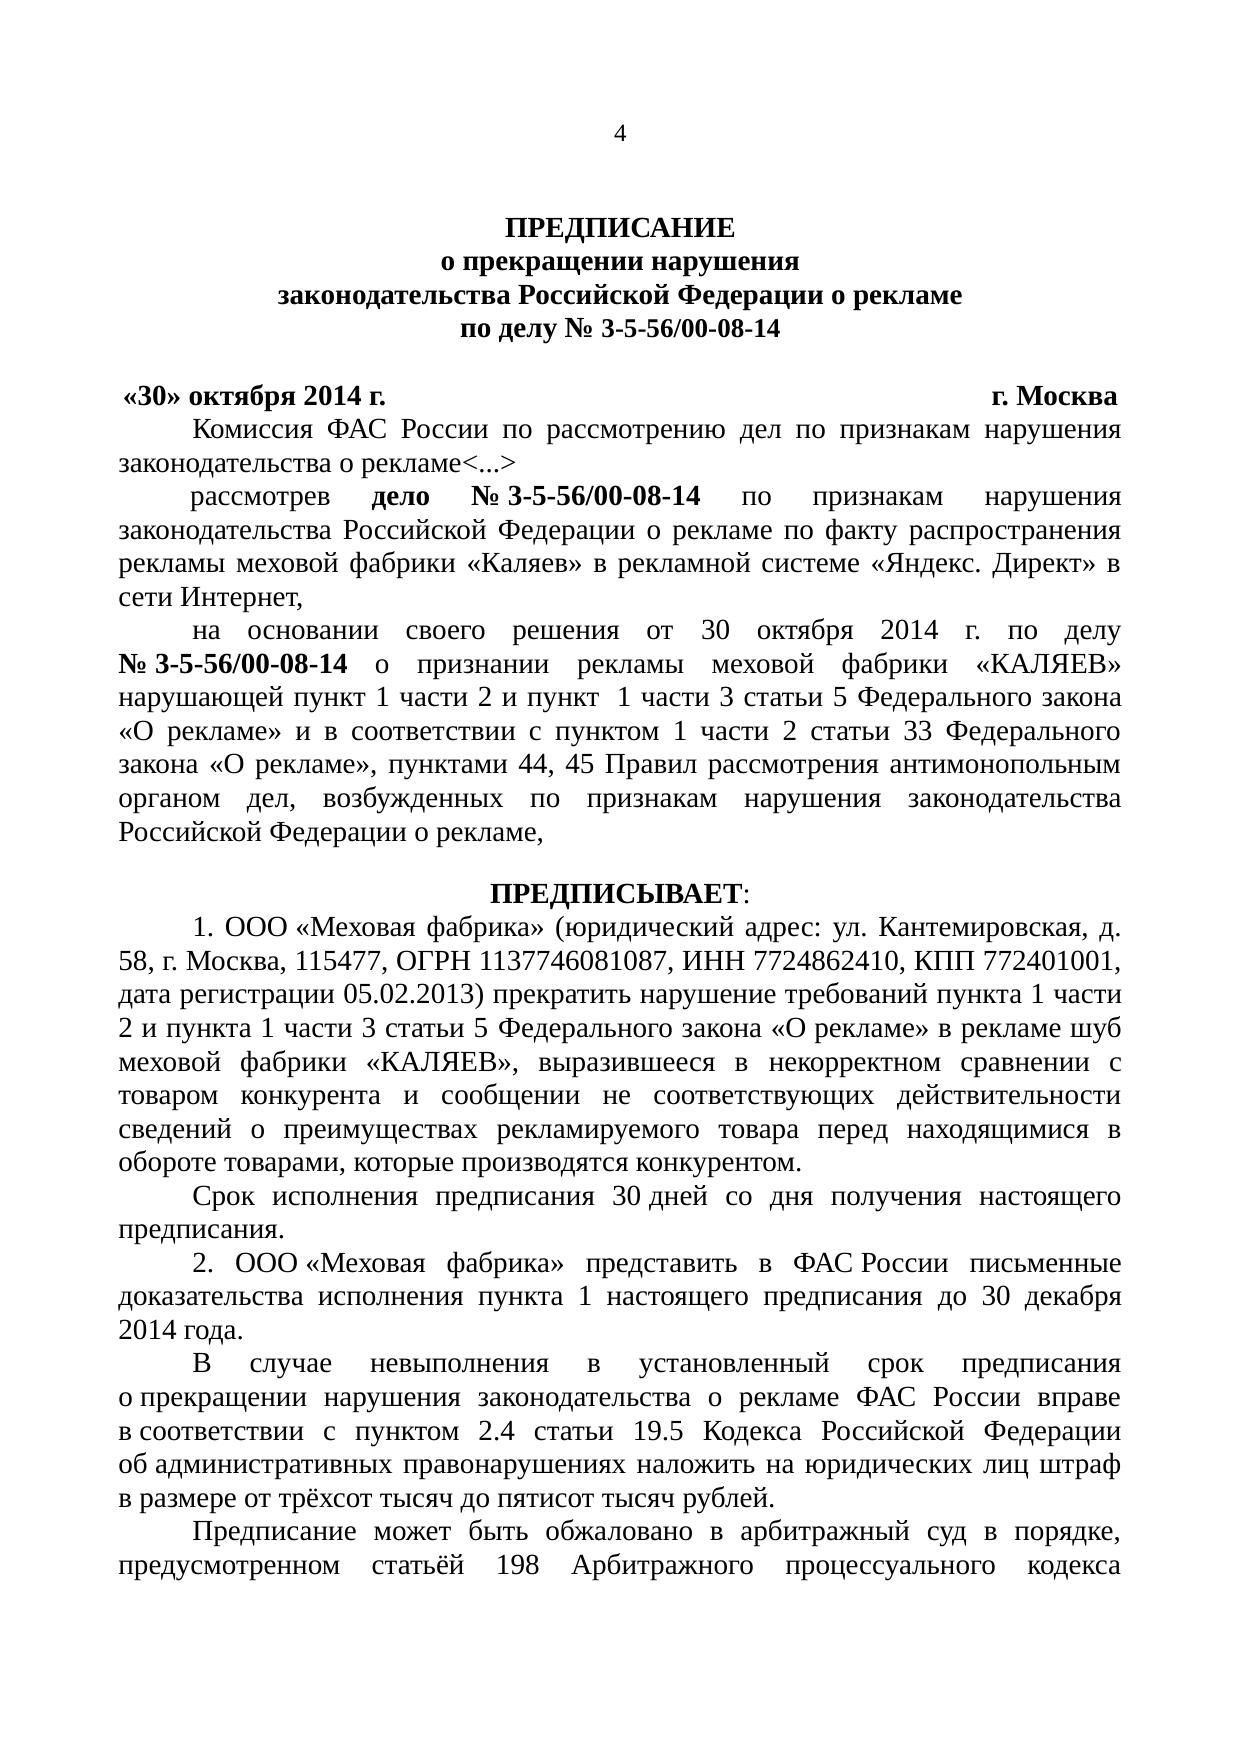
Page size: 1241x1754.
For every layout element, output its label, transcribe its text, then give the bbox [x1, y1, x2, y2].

text ПРЕДПИСАНИЕ [118, 210, 1122, 243]
text «30» октября 2014 г. г. Москва [118, 378, 1122, 411]
text В случае невыполнения в установленный срок предписания о прекращении нарушения законодательства о рекламе ФАС России вправе в соответствии с пунктом 2.4 статьи 19.5 Кодекса Российской Федерации об административных правонарушениях наложить на юридических лиц штраф в размере от трёхсот тысяч до пятисот тысяч рублей. [118, 1346, 1122, 1513]
text Предписание может быть обжаловано в арбитражный суд в порядке, предусмотренном статьёй 198 Арбитражного процессуального кодекса [118, 1513, 1122, 1580]
text рассмотрев дело № 3-5-56/00-08-14 по признакам нарушения законодательства Российской Федерации о рекламе по факту распространения рекламы меховой фабрики «Каляев» в рекламной системе «Яндекс. Директ» в сети Интернет, [118, 478, 1122, 612]
text на основании своего решения от 30 октября 2014 г. по делу № 3‑5‑56/00‑08‑14 о признании рекламы меховой фабрики «КАЛЯЕВ» нарушающей пункт 1 части 2 и пункт 1 части 3 статьи 5 Федерального закона «О рекламе» и в соответствии с пунктом 1 части 2 статьи 33 Федерального закона «О рекламе», пунктами 44, 45 Правил рассмотрения антимонопольным органом дел, возбужденных по признакам нарушения законодательства Российской Федерации о рекламе, [118, 612, 1122, 847]
text Срок исполнения предписания 30 дней со дня получения настоящего предписания. [118, 1178, 1122, 1245]
text 1. ООО «Меховая фабрика» (юридический адрес: ул. Кантемировская, д. 58, г. Москва, 115477, ОГРН 1137746081087, ИНН 7724862410, КПП 772401001, дата регистрации 05.02.2013) прекратить нарушение требований пункта 1 части 2 и пункта 1 части 3 статьи 5 Федерального закона «О рекламе» в рекламе шуб меховой фабрики «КАЛЯЕВ», выразившееся в некорректном сравнении с товаром конкурента и сообщении не соответствующих действительности сведений о преимуществах рекламируемого товара перед находящимися в обороте товарами, которые производятся конкурентом. [118, 909, 1122, 1178]
text ПРЕДПИСЫВАЕТ: [118, 876, 1122, 909]
text Комиссия ФАС России по рассмотрению дел по признакам нарушения законодательства о рекламе<...> [118, 411, 1122, 478]
text 2. ООО «Меховая фабрика» представить в ФАС России письменные доказательства исполнения пункта 1 настоящего предписания до 30 декабря 2014 года. [118, 1245, 1122, 1346]
text по делу № 3-5-56/00-08-14 [118, 311, 1122, 344]
text о прекращении нарушения [118, 243, 1122, 277]
text законодательства Российской Федерации о рекламе [118, 277, 1122, 311]
